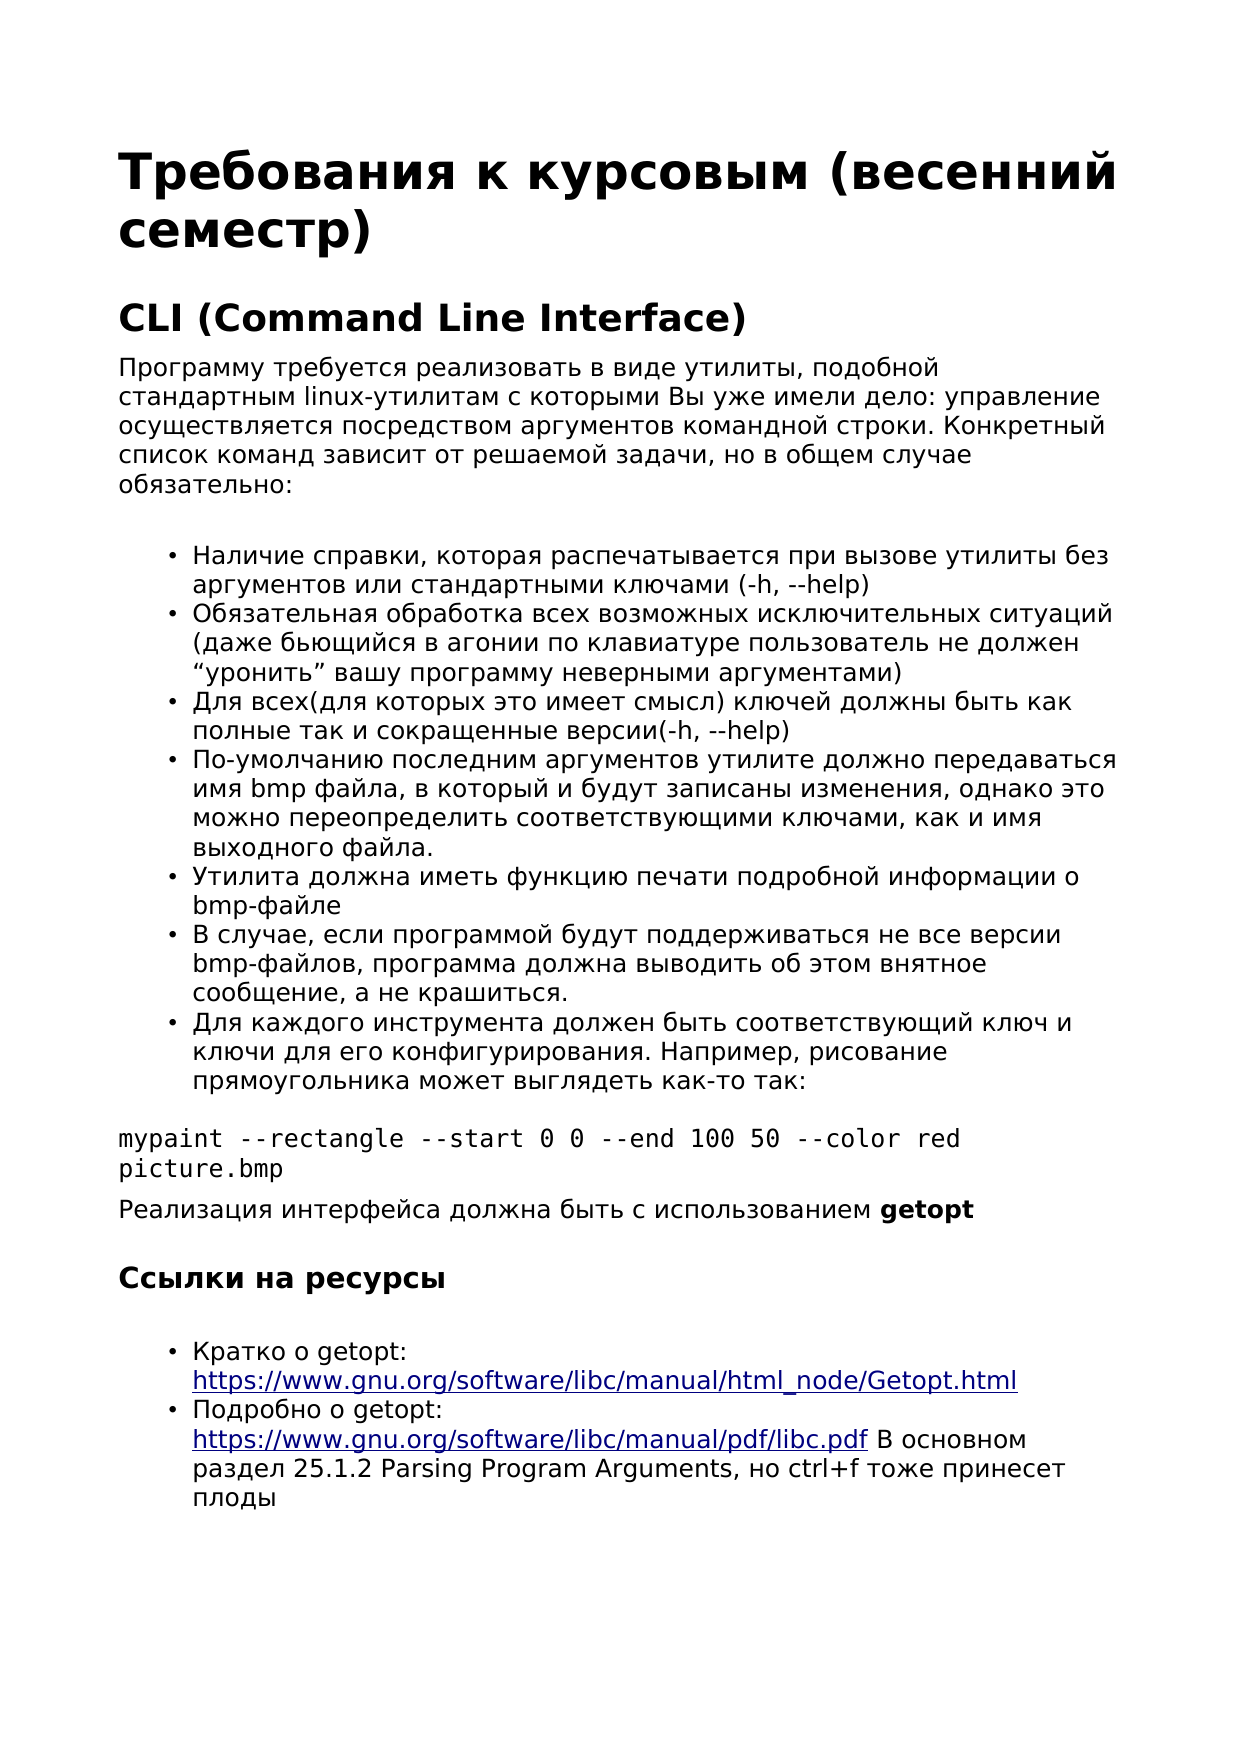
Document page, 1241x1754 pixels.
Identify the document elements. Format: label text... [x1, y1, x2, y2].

list Для каждого инструмента должен быть соответствующий ключ и ключи для его конфигурирования. Например, рисование прямоугольника может выглядеть как-то так: [177, 1008, 1122, 1095]
list По-умолчанию последним аргументов утилите должно передаваться имя bmp файла, в который и будут записаны изменения, однако это можно переопределить соответствующими ключами, как и имя выходного файла. [177, 745, 1122, 862]
text mypaint --rectangle --start 0 0 --end 100 50 --color red picture.bmp [118, 1125, 1122, 1183]
subtitle CLI (Command Line Interface) [118, 297, 1122, 341]
text Реализация интерфейса должна быть с использованием getopt [118, 1195, 1122, 1224]
list Обязательная обработка всех возможных исключительных ситуаций (даже бьющийся в агонии по клавиатуре пользователь не должен “уронить” вашу программу неверными аргументами) [177, 599, 1122, 687]
text Программу требуется реализовать в виде утилиты, подобной стандартным linux-утилитам с которыми Вы уже имели дело: управление осуществляется посредством аргументов командной строки. Конкретный список команд зависит от решаемой задачи, но в общем случае обязательно: [118, 353, 1122, 499]
list В случае, если программой будут поддерживаться не все версии bmp-файлов, программа должна выводить об этом внятное сообщение, а не крашиться. [177, 920, 1122, 1008]
list Утилита должна иметь функцию печати подробной информации о bmp-файле [177, 862, 1122, 920]
subtitle Требования к курсовым (весенний семестр) [118, 143, 1122, 259]
list Подробно о getopt: https://www.gnu.org/software/libc/manual/pdf/libc.pdf В основном раздел 25.1.2 Parsing Program Arguments, но ctrl+f тоже принесет плоды [177, 1396, 1122, 1512]
list Кратко о getopt: https://www.gnu.org/software/libc/manual/html_node/Getopt.html [177, 1337, 1122, 1396]
list Для всех(для которых это имеет смысл) ключей должны быть как полные так и сокращенные версии(-h, --help) [177, 687, 1122, 745]
subtitle Ссылки на ресурсы [118, 1261, 1122, 1295]
list Наличие справки, которая распечатывается при вызове утилиты без аргументов или стандартными ключами (-h, --help) [177, 541, 1122, 599]
